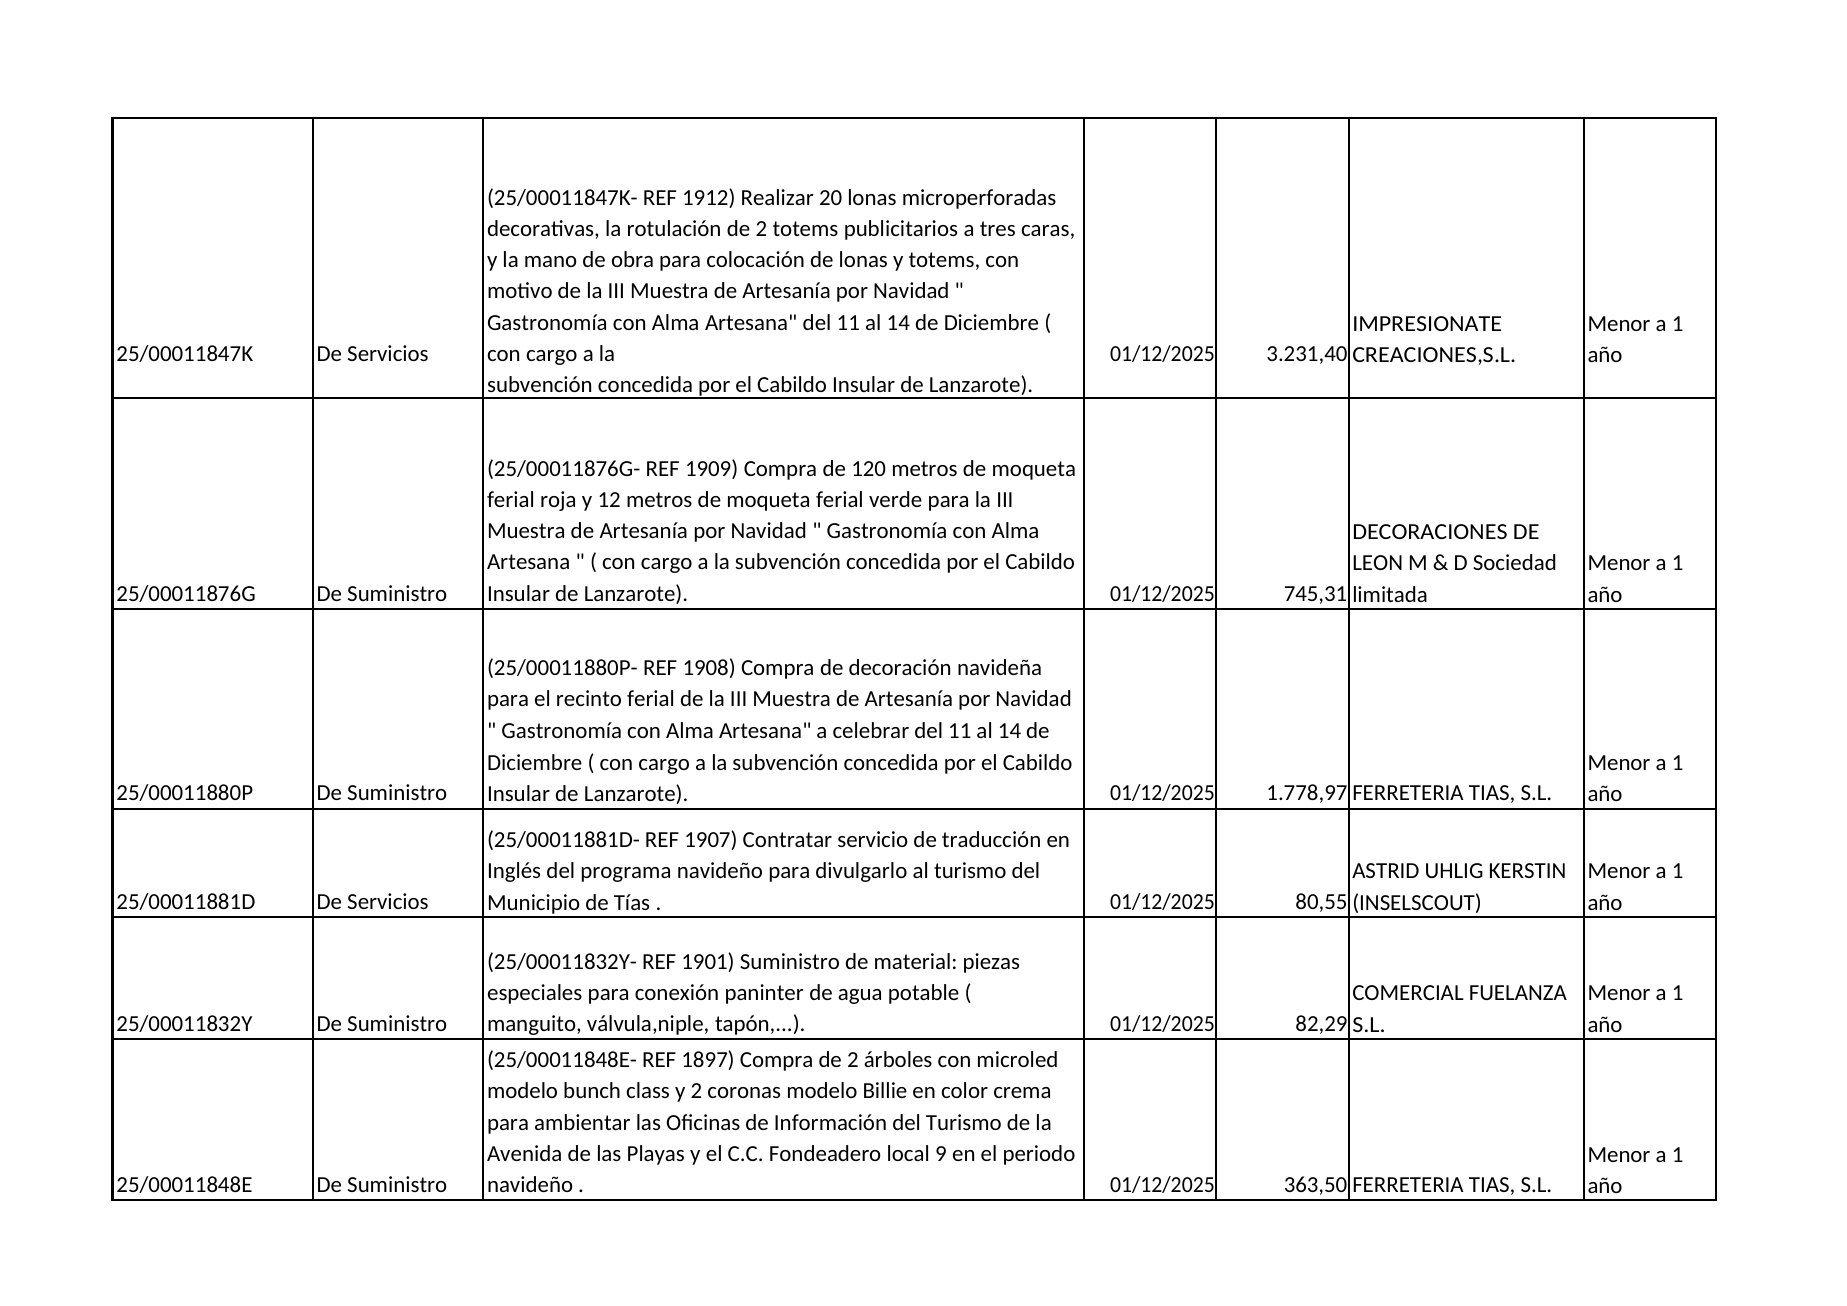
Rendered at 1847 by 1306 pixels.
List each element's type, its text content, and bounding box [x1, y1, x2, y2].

table_cell (25/00011881D- REF 1907) Contratar servicio de traducción en Inglés del programa navideño para divulgarlo al turismo del Municipio de Tías . [484, 810, 1083, 916]
table_cell 25/00011848E [114, 1040, 312, 1199]
table_cell De Suministro [314, 1040, 482, 1199]
table_cell 25/00011881D [114, 810, 312, 916]
table_header Menor a 1 año [1585, 119, 1715, 397]
table_cell ASTRID UHLIG KERSTIN (INSELSCOUT) [1350, 810, 1583, 916]
table_header 25/00011847K [114, 119, 312, 397]
table_cell De Suministro [314, 399, 482, 608]
table_cell 01/12/2025 [1085, 610, 1215, 808]
table_cell 745,31 [1217, 399, 1348, 608]
table_cell 25/00011880P [114, 610, 312, 808]
table_cell Menor a 1 año [1585, 399, 1715, 608]
table_cell Menor a 1 año [1585, 610, 1715, 808]
table_header 01/12/2025 [1085, 119, 1215, 397]
table_cell COMERCIAL FUELANZA S.L. [1350, 918, 1583, 1038]
table_cell De Suministro [314, 610, 482, 808]
table_cell FERRETERIA TIAS, S.L. [1350, 1040, 1583, 1199]
table_cell (25/00011876G- REF 1909) Compra de 120 metros de moqueta ferial roja y 12 metros de moqueta ferial verde para la III Muestra de Artesanía por Navidad " Gastronomía con Alma Artesana " ( con cargo a la subvención concedida por el Cabildo Insular de Lanzarote). [484, 399, 1083, 608]
table_cell FERRETERIA TIAS, S.L. [1350, 610, 1583, 808]
table_cell 82,29 [1217, 918, 1348, 1038]
table_cell Menor a 1 año [1585, 918, 1715, 1038]
table_cell (25/00011848E- REF 1897) Compra de 2 árboles con microled modelo bunch class y 2 coronas modelo Billie en color crema para ambientar las Oficinas de Información del Turismo de la Avenida de las Playas y el C.C. Fondeadero local 9 en el periodo navideño . [484, 1040, 1083, 1199]
table_cell De Suministro [314, 918, 482, 1038]
table_cell (25/00011832Y- REF 1901) Suministro de material: piezas especiales para conexión paninter de agua potable ( manguito, válvula,niple, tapón,...). [484, 918, 1083, 1038]
table_cell 01/12/2025 [1085, 1040, 1215, 1199]
table_cell 01/12/2025 [1085, 918, 1215, 1038]
table_cell 25/00011876G [114, 399, 312, 608]
table_cell 01/12/2025 [1085, 810, 1215, 916]
table_cell (25/00011880P- REF 1908) Compra de decoración navideña para el recinto ferial de la III Muestra de Artesanía por Navidad " Gastronomía con Alma Artesana" a celebrar del 11 al 14 de Diciembre ( con cargo a la subvención concedida por el Cabildo Insular de Lanzarote). [484, 610, 1083, 808]
table_cell 363,50 [1217, 1040, 1348, 1199]
table_cell 25/00011832Y [114, 918, 312, 1038]
table_cell De Servicios [314, 810, 482, 916]
table_header (25/00011847K- REF 1912) Realizar 20 lonas microperforadas decorativas, la rotulación de 2 totems publicitarios a tres caras, y la mano de obra para colocación de lonas y totems, con motivo de la III Muestra de Artesanía por Navidad " Gastronomía con Alma Artesana" del 11 al 14 de Diciembre ( con cargo a la subvención concedida por el Cabildo Insular de Lanzarote). [484, 119, 1083, 397]
table_cell 80,55 [1217, 810, 1348, 916]
table_header IMPRESIONATE CREACIONES,S.L. [1350, 119, 1583, 397]
table_cell 01/12/2025 [1085, 399, 1215, 608]
table_header 3.231,40 [1217, 119, 1348, 397]
table_cell Menor a 1 año [1585, 1040, 1715, 1199]
table_cell 1.778,97 [1217, 610, 1348, 808]
table_cell DECORACIONES DE LEON M & D Sociedad limitada [1350, 399, 1583, 608]
table_header De Servicios [314, 119, 482, 397]
table_cell Menor a 1 año [1585, 810, 1715, 916]
